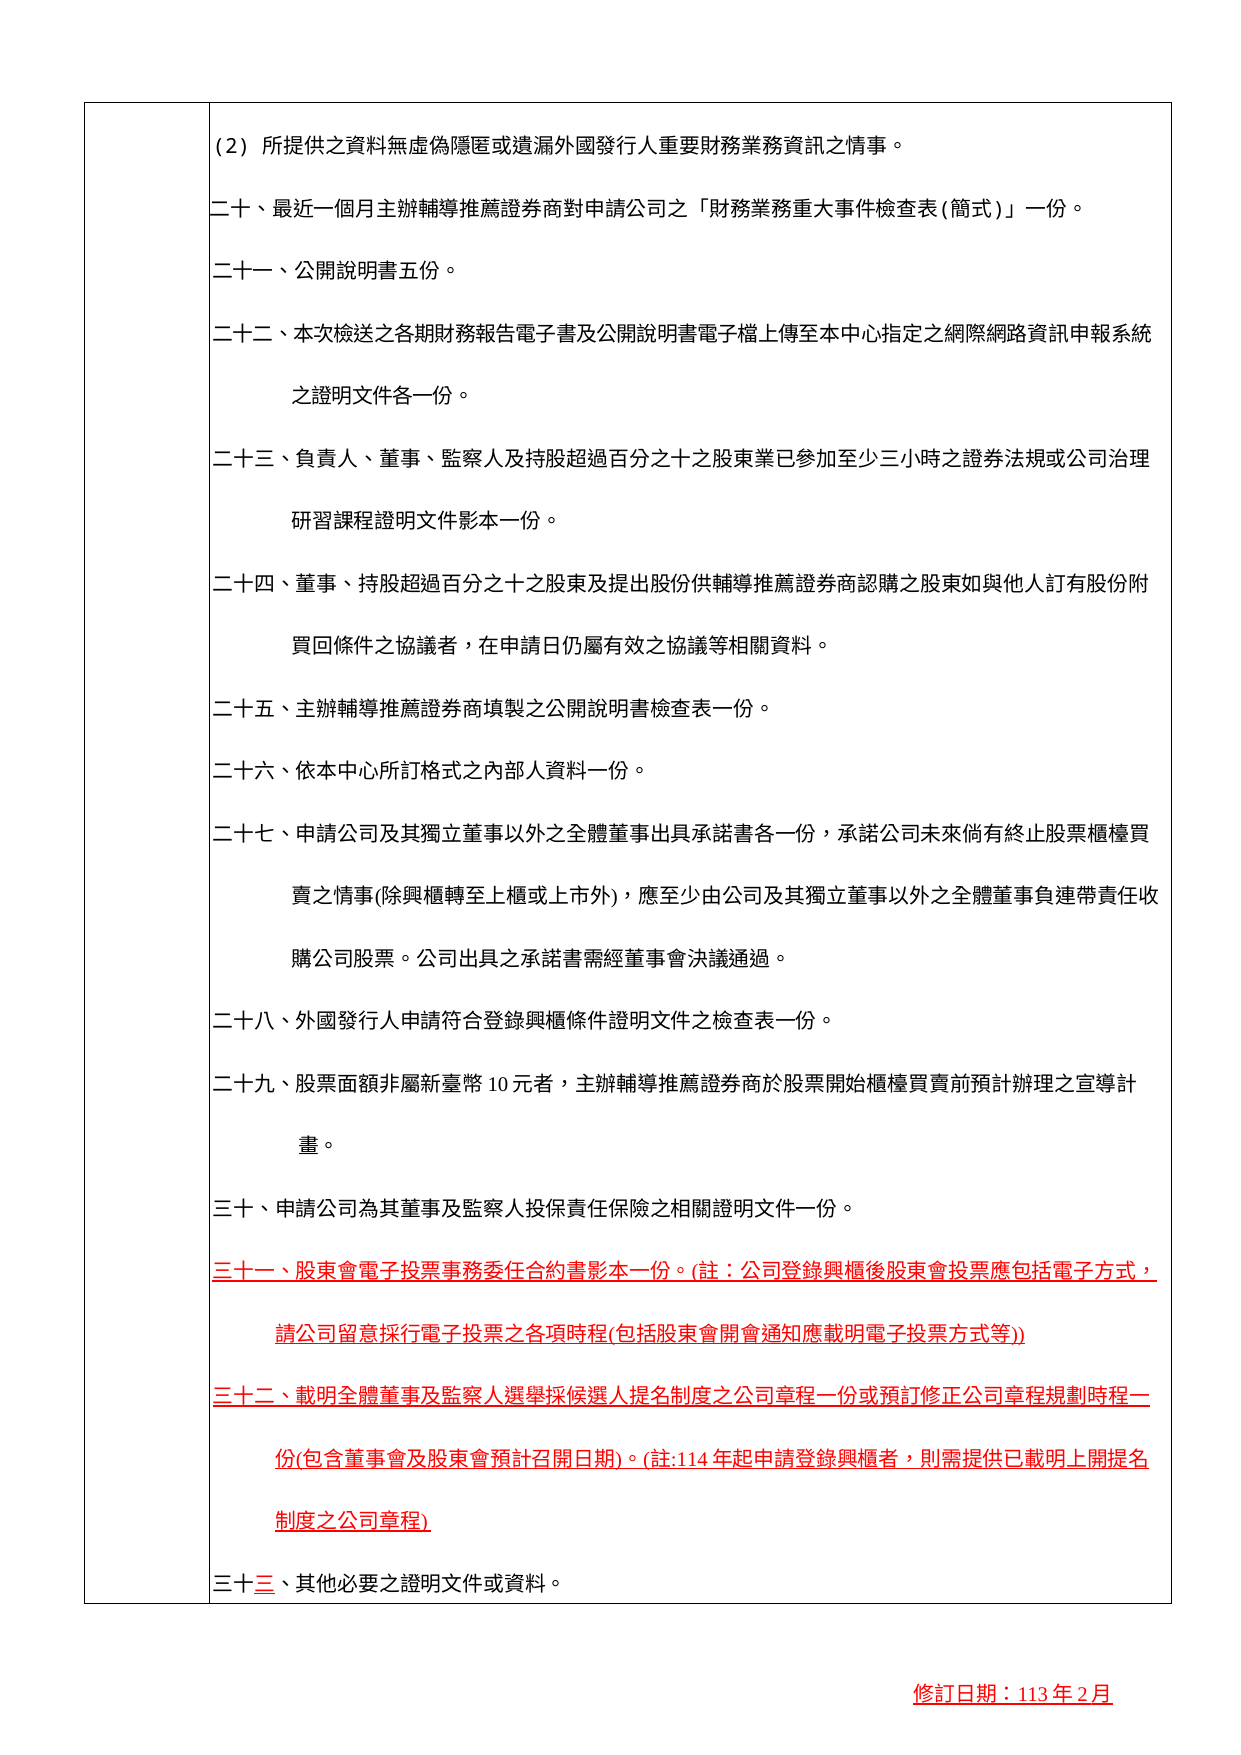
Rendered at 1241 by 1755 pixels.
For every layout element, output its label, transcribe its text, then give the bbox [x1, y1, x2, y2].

table_cell [85, 103, 209, 1603]
table_cell 申請公司經我國外交部駐外單位認證之依註冊地國法律組織登記且有效存在之股份有限責任公司之證明文件影本一份。 二、申請公司針對下列事項出具之聲明書一份： 未違反「臺灣地區與大陸地區人民關係條例」相關規範： 1.申請公司並非依大陸地區法令組織登記者。 2.申請公司及其具有中華民國國籍之董事、監察人、經理人及持有公司股份超過股份總額百分之十之股東，暨申請公司所控制之營運主體係依中華民國公司法令組織設立，從事大陸地區投資者，係符合「臺灣地區與大陸地區人民關係條例」及「在大陸地區從事投資或技術合作許可辦法」等規定。 3.申請公司股東屬大陸地區人民來臺投資許可辦法定義之投資人者，其直接或間接持有該公司股份未逾30%，且未具有控制能力。 4.其他。 發行之記名股票未在海外證券市場掛牌交易，且以普通股為限。 在不違反註冊地國法令情況下，登錄興櫃後應於中華民國境內召開股東會。 若註冊地國法令規定不得於境外召開股東會者，公司已訂有得採委託投票或通訊投票之相關制度，其內容應包括具體做法、註冊地國法令對投票之限制及對中華民國股東之股東權益保護等重要事項。 本股票櫃檯買賣申請書及其附件所載事項無虛偽、隱匿之情事。 公司與出具法律意見書之律師彼此間無下列情事： 1.依證券發行人財務報告編製準則第十八條規定之關係人。 2.其他法令規定或事實證明任何一方直接或間接控制他方之人事、財務或業務經營者。 已依我國證券交易法第十四條之四規定擇一設置審計委員會或監察人。 三、申請公司針對下列事項出具之承諾書一份： 有關本中心證券商營業處所買賣興櫃股票審查準則第七條第一項第七款。 於興櫃掛牌後，若依本中心「外國發行人註冊地國股東權益保護事項檢查表」所訂之股東權益保護重要事項有修正時，應於不牴觸註冊地國法令之情形下，於最近一次股東會提案修訂公司章程。 於興櫃掛牌後，修正公司章程所訂「股東權益保護之重要事項」時，須提董事會決議十日前先向本中心申報其公司章程修正草案及律師評估意見。 於登錄興櫃後次一年度申報股東會年報時，於本中心指定之網際網路資訊申報系統申報前一年度會計師內部控制制度專案審查報告。(申請登錄興櫃併送簡易公開發行者適用) 四、我國律師針對下列事項出具之意見書一份： 申請公司未違反「臺灣地區與大陸地區人民關係條例」相關規範： 1.申請公司並非依大陸地區法令組織登記者。 2.申請公司及其具有中華民國國籍之董事、監察人、經理人及持有公司股份超過股份總額百分之十之股東，暨申請公司所控制之營運主體係依中華民國公司法令組織設立，從事大陸地區投資者，係符合「臺灣地區與大陸地區人民關係條例」及「在大陸地區從事投資或技術合作許可辦法」等規定。 3.申請公司股東屬大陸地區人民來臺投資許可辦法定義之投資人者，其直接或間接持有該公司股份未逾30%，且未具有控制能力。 4.其他。 申請公司發行之記名股票未在證券市場掛牌交易，且以普通股為限。 申請公司截至申請時已發行之普通股是否已依註冊地國法令合法發行及流通，並全數申請櫃檯買賣。 註冊地國法令是否未限制申請公司於境外召開股東會。 若註冊地國法令規定不得於境外召開股東會者，申請公司是否已訂有委託投票或通訊投票之相關制度，且其內容是否包括具體做法、註冊地國法令對投票之限制及對中華民國股東之股東權益保護等重要事項。 申請公司是否已於公司章程或組織文件中訂定保障股東權益行使之具體內容(若未依本中心所提供之檢查表訂定，應說明原因、註冊地國規定及對我國股東權益之影響等事項)。 註冊地國及主要營運地國法令是否承認我國法院民事確定判決之效力。 申請公司之資本依其註冊地國法令得分為股份，且其股份得於中華民國境內交易。 申請公司之訴訟及非訴訟代理人在我國證券交易法上之法律定位，是否已依證券交易法第一六十五條之三規定，明訂於公司章程及申請公司與其訴訟及非訴訟代理人簽訂之授權文件中。 申請公司是否已依我國證券交易法第十四條之四規定擇一設置審計委員會或監察人。 五、出具法律意見書之我國律師對下列事項之聲明書一份： 最近一年內未受法務部律師懲戒委員會懲戒。 與申請公司、簽證會計師及推薦證券商不具有下列關係： 1.依證券發行人財務報告編製準則第十八條規定之關係人。 2.其他法令規定或事實證明任何一方直接或間接控制他方之人事、財務或業務經營者。 六、主辦輔導推薦證券商填製「興櫃公司獨立董事（選任時）資格條件檢查表」一份。 七、主辦輔導推薦證券商填製「發行公司依證券交易法第十四條之六及其相關規定設置薪資報酬委員會」檢查表」一份。 八、出具法律意見書之我國律師出具「外國發行人註冊地國股東權益保護事項檢查表」一份。 九、董事會決議股票申請登錄為櫃檯買賣之議事錄影本一份。 十、興櫃股票櫃檯買賣契約五份。 十一、採無實體發行(含私募有價證券)之登錄證明一份。(但其註冊地國法令另有規定者，則不適用。無實體登錄證明得於本中心核發同意函前補齊) 十二、申請公司與推薦證券商簽訂輔導股票上櫃或上市契約影本一份。 十三、申請公司最近一年度經會計師查核簽證之財務報告(申請或預計登錄日已逾申請年度第二季度終了四十五天者，應加附申請年度第二季經會計師核閱之財務報告)二份且上傳至本中心指定之網際網路資訊申報系統。 十四、訴訟及非訴訟代理人之基本資料一份，及該代理人係「在我國境內有住所或居所之自然人」之證明文件影本一份。 十五、申請公司與訴訟及非訴訟代理人之授權文件影本一份。(授權內容至少應有「申請公司以該代理人為證券交易法在我國境內之負責人」) 十六、股務代理機構出具申請公司登錄興櫃股數之聲明書一份。 十七、股務代理契約影本一份；專業股務代理機構經臺灣集中保管結算所股份有限公司出具符合規定之證明文件一份。 十八、兩家以上輔導推薦證券商之推薦書一份(須註明主辦及協辦輔導推薦證券商)。 十九、輔導推薦證券商針對下列事項出具之聲明書一份： 符合本中心證券商營業處所買賣興櫃股票審查準則第九條及第十條之規定。 所提供之資料無虛偽隱匿或遺漏外國發行人重要財務業務資訊之情事。 二十、最近一個月主辦輔導推薦證券商對申請公司之「財務業務重大事件檢查表(簡式)」一份。 二十一、公開說明書五份。 二十二、本次檢送之各期財務報告電子書及公開說明書電子檔上傳至本中心指定之網際網路資訊申報系統之證明文件各一份。 二十三、負責人、董事、監察人及持股超過百分之十之股東業已參加至少三小時之證券法規或公司治理研習課程證明文件影本一份。 二十四、董事、持股超過百分之十之股東及提出股份供輔導推薦證券商認購之股東如與他人訂有股份附買回條件之協議者，在申請日仍屬有效之協議等相關資料。 二十五、主辦輔導推薦證券商填製之公開說明書檢查表一份。 二十六、依本中心所訂格式之內部人資料一份。 二十七、申請公司及其獨立董事以外之全體董事出具承諾書各一份，承諾公司未來倘有終止股票櫃檯買賣之情事(除興櫃轉至上櫃或上市外)，應至少由公司及其獨立董事以外之全體董事負連帶責任收購公司股票。公司出具之承諾書需經董事會決議通過。 二十八、外國發行人申請符合登錄興櫃條件證明文件之檢查表一份。 二十九、股票面額非屬新臺幣10元者，主辦輔導推薦證券商於股票開始櫃檯買賣前預計辦理之宣導計畫。 三十、申請公司為其董事及監察人投保責任保險之相關證明文件一份。 三十一、股東會電子投票事務委任合約書影本一份。(註：公司登錄興櫃後股東會投票應包括電子方式，請公司留意採行電子投票之各項時程(包括股東會開會通知應載明電子投票方式等)) 三十二、載明全體董事及監察人選舉採候選人提名制度之公司章程一份或預訂修正公司章程規劃時程一份(包含董事會及股東會預計召開日期)。(註:114年起申請登錄興櫃者，則需提供已載明上開提名制度之公司章程) 三十三、其他必要之證明文件或資料。 [210, 103, 1171, 1603]
